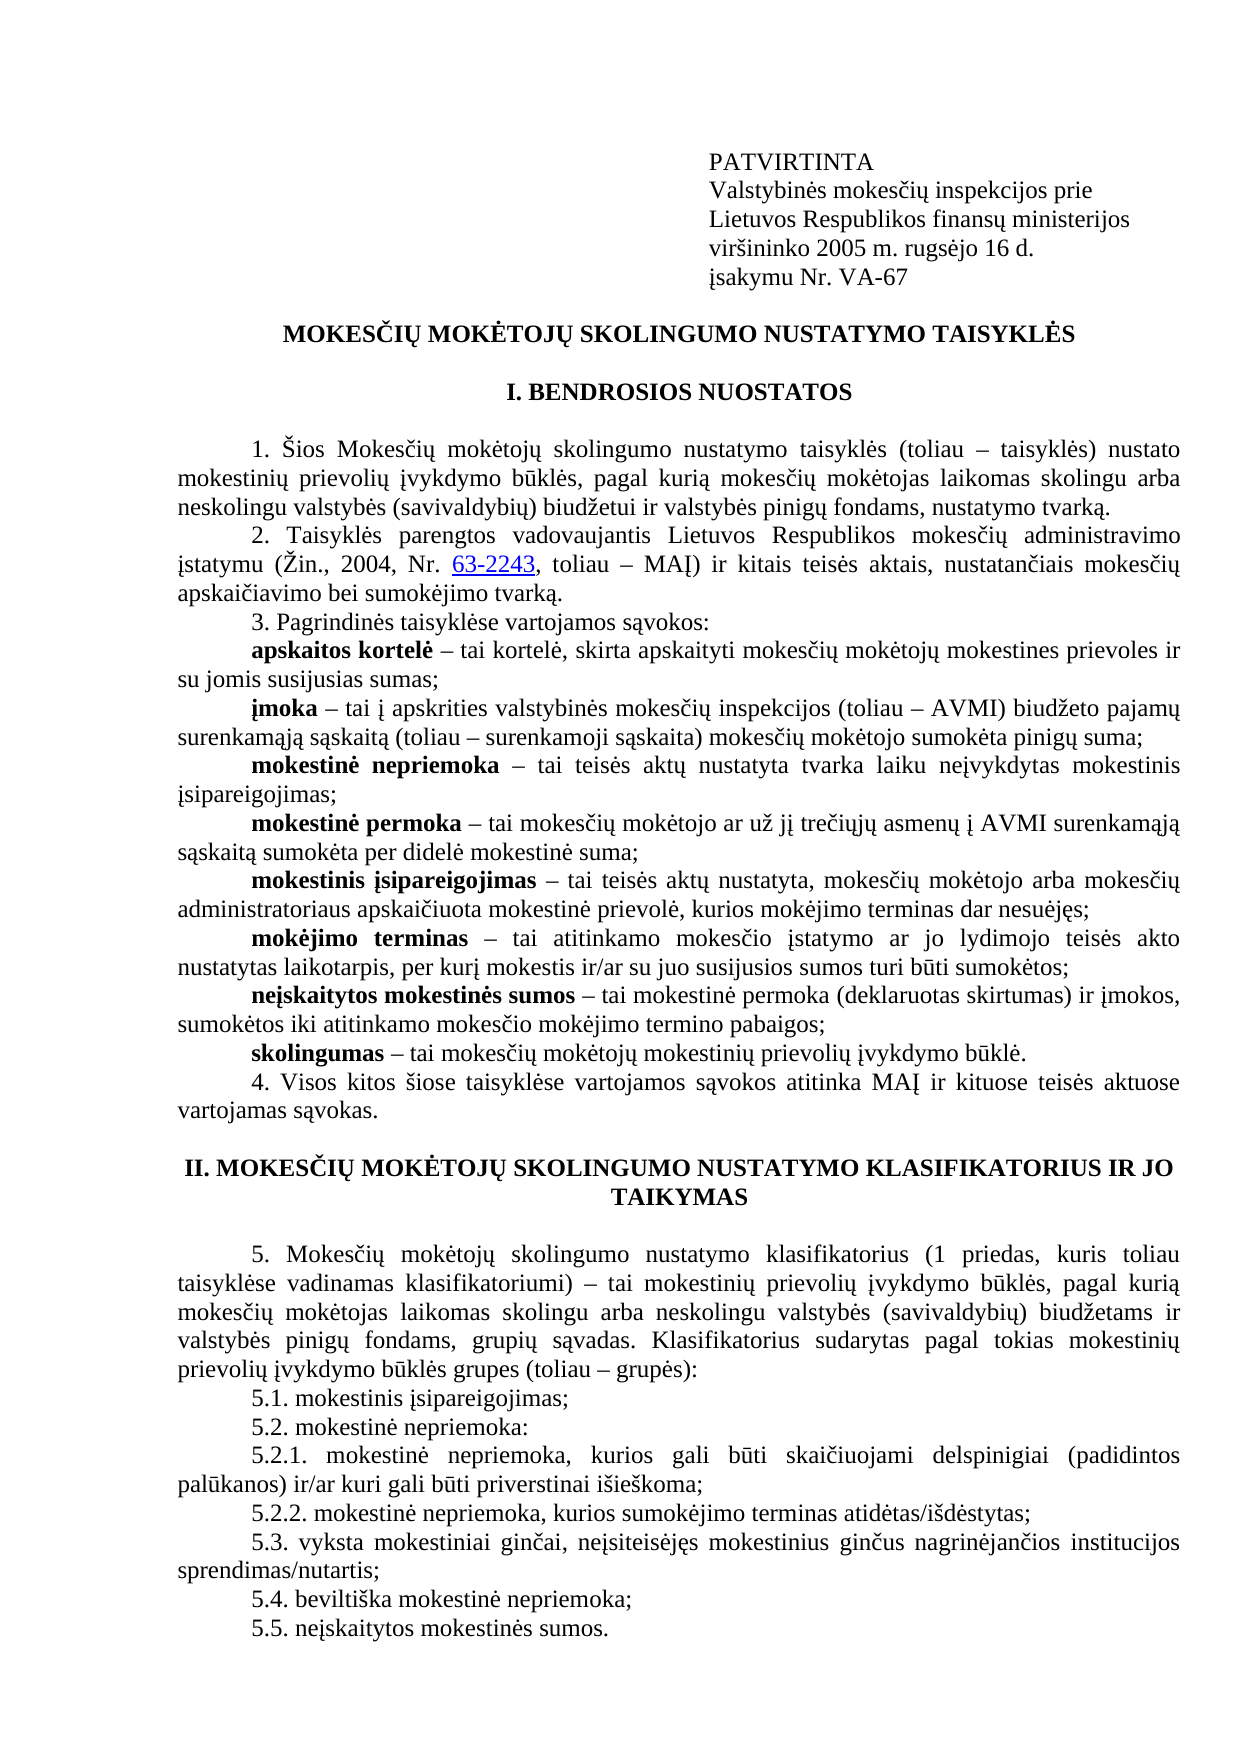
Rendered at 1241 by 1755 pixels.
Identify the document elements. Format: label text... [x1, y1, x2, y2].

text įsakymu Nr. VA-67 [177, 262, 1181, 291]
text mokestinis įsipareigojimas – tai teisės aktų nustatyta, mokesčių mokėtojo arba mokesčių administratoriaus apskaičiuota mokestinė prievolė, kurios mokėjimo terminas dar nesuėjęs; [177, 866, 1181, 923]
text 5.4. beviltiška mokestinė nepriemoka; [177, 1584, 1181, 1613]
text 5.3. vyksta mokestiniai ginčai, neįsiteisėjęs mokestinius ginčus nagrinėjančios institucijos sprendimas/nutartis; [177, 1527, 1181, 1584]
text PATVIRTINTA [177, 147, 1181, 176]
text mokėjimo terminas – tai atitinkamo mokesčio įstatymo ar jo lydimojo teisės akto nustatytas laikotarpis, per kurį mokestis ir/ar su juo susijusios sumos turi būti sumokėtos; [177, 923, 1181, 981]
text 5.5. neįskaitytos mokestinės sumos. [177, 1613, 1181, 1642]
text II. MOKESČIŲ MOKĖTOJŲ SKOLINGUMO NUSTATYMO KLASIFIKATORIUS IR JO TAIKYMAS [177, 1153, 1181, 1211]
text MOKESČIŲ MOKĖTOJŲ SKOLINGUMO NUSTATYMO TAISYKLĖS [177, 319, 1181, 348]
text neįskaitytos mokestinės sumos – tai mokestinė permoka (deklaruotas skirtumas) ir įmokos, sumokėtos iki atitinkamo mokesčio mokėjimo termino pabaigos; [177, 981, 1181, 1038]
text 5. Mokesčių mokėtojų skolingumo nustatymo klasifikatorius (1 priedas, kuris toliau taisyklėse vadinamas klasifikatoriumi) – tai mokestinių prievolių įvykdymo būklės, pagal kurią mokesčių mokėtojas laikomas skolingu arba neskolingu valstybės (savivaldybių) biudžetams ir valstybės pinigų fondams, grupių sąvadas. Klasifikatorius sudarytas pagal tokias mokestinių prievolių įvykdymo būklės grupes (toliau – grupės): [177, 1239, 1181, 1383]
text skolingumas – tai mokesčių mokėtojų mokestinių prievolių įvykdymo būklė. [177, 1038, 1181, 1067]
text 5.1. mokestinis įsipareigojimas; [177, 1383, 1181, 1412]
text 1. Šios Mokesčių mokėtojų skolingumo nustatymo taisyklės (toliau – taisyklės) nustato mokestinių prievolių įvykdymo būklės, pagal kurią mokesčių mokėtojas laikomas skolingu arba neskolingu valstybės (savivaldybių) biudžetui ir valstybės pinigų fondams, nustatymo tvarką. [177, 434, 1181, 521]
text mokestinė permoka – tai mokesčių mokėtojo ar už jį trečiųjų asmenų į AVMI surenkamąją sąskaitą sumokėta per didelė mokestinė suma; [177, 808, 1181, 866]
text 2. Taisyklės parengtos vadovaujantis Lietuvos Respublikos mokesčių administravimo įstatymu (Žin., 2004, Nr. 63-2243, toliau – MAĮ) ir kitais teisės aktais, nustatančiais mokesčių apskaičiavimo bei sumokėjimo tvarką. [177, 521, 1181, 607]
text įmoka – tai į apskrities valstybinės mokesčių inspekcijos (toliau – AVMI) biudžeto pajamų surenkamąją sąskaitą (toliau – surenkamoji sąskaita) mokesčių mokėtojo sumokėta pinigų suma; [177, 693, 1181, 751]
text 5.2. mokestinė nepriemoka: [177, 1412, 1181, 1441]
text Valstybinės mokesčių inspekcijos prie [177, 176, 1181, 204]
text Lietuvos Respublikos finansų ministerijos [177, 204, 1181, 233]
text 3. Pagrindinės taisyklėse vartojamos sąvokos: [177, 607, 1181, 636]
text 4. Visos kitos šiose taisyklėse vartojamos sąvokos atitinka MAĮ ir kituose teisės aktuose vartojamas sąvokas. [177, 1067, 1181, 1124]
text apskaitos kortelė – tai kortelė, skirta apskaityti mokesčių mokėtojų mokestines prievoles ir su jomis susijusias sumas; [177, 636, 1181, 693]
text mokestinė nepriemoka – tai teisės aktų nustatyta tvarka laiku neįvykdytas mokestinis įsipareigojimas; [177, 751, 1181, 808]
text I. BENDROSIOS NUOSTATOS [177, 377, 1181, 406]
text viršininko 2005 m. rugsėjo 16 d. [177, 233, 1181, 262]
text 5.2.1. mokestinė nepriemoka, kurios gali būti skaičiuojami delspinigiai (padidintos palūkanos) ir/ar kuri gali būti priverstinai išieškoma; [177, 1441, 1181, 1498]
text 5.2.2. mokestinė nepriemoka, kurios sumokėjimo terminas atidėtas/išdėstytas; [177, 1498, 1181, 1527]
